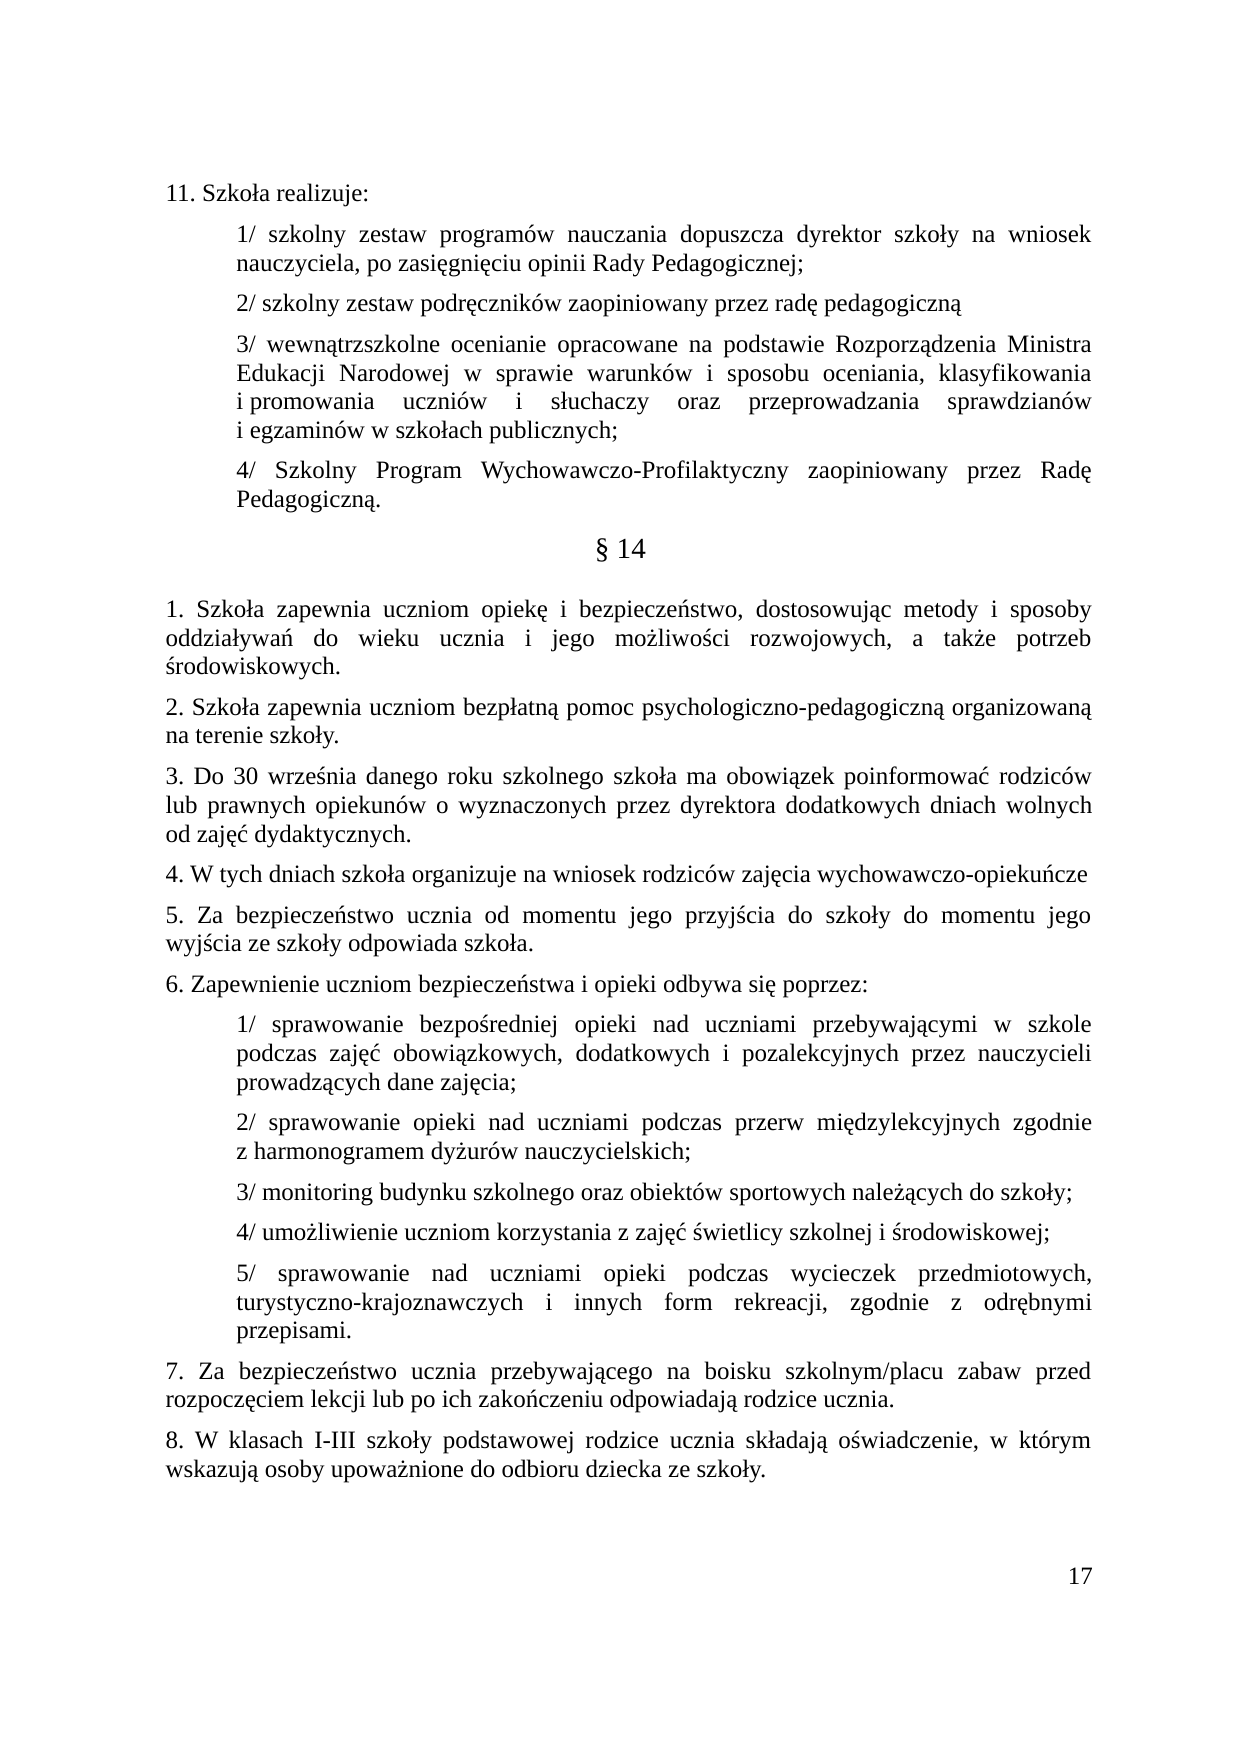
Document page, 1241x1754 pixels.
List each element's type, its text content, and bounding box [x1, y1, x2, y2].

subtitle 7. Za bezpieczeństwo ucznia przebywającego na boisku szkolnym/placu zabaw przed rozpoczęciem lekcji lub po ich zakończeniu odpowiadają rodzice ucznia. [165, 1356, 1092, 1413]
subtitle 3. Do 30 września danego roku szkolnego szkoła ma obowiązek poinformować rodziców lub prawnych opiekunów o wyznaczonych przez dyrektora dodatkowych dniach wolnych od zajęć dydaktycznych. [165, 761, 1092, 847]
subtitle 5/ sprawowanie nad uczniami opieki podczas wycieczek przedmiotowych, turystyczno-krajoznawczych i innych form rekreacji, zgodnie z odrębnymi przepisami. [236, 1258, 1092, 1344]
subtitle 4/ Szkolny Program Wychowawczo-Profilaktyczny zaopiniowany przez Radę Pedagogiczną. [236, 456, 1092, 513]
subtitle 5. Za bezpieczeństwo ucznia od momentu jego przyjścia do szkoły do momentu jego wyjścia ze szkoły odpowiada szkoła. [165, 900, 1092, 957]
subtitle 3/ monitoring budynku szkolnego oraz obiektów sportowych należących do szkoły; [236, 1177, 1092, 1206]
subtitle 2. Szkoła zapewnia uczniom bezpłatną pomoc psychologiczno-pedagogiczną organizowaną na terenie szkoły. [165, 692, 1092, 749]
subtitle 1/ sprawowanie bezpośredniej opieki nad uczniami przebywającymi w szkole podczas zajęć obowiązkowych, dodatkowych i pozalekcyjnych przez nauczycieli prowadzących dane zajęcia; [236, 1009, 1092, 1096]
subtitle § 14 [148, 531, 1092, 564]
subtitle 1. Szkoła zapewnia uczniom opiekę i bezpieczeństwo, dostosowując metody i sposoby oddziaływań do wieku ucznia i jego możliwości rozwojowych, a także potrzeb środowiskowych. [165, 594, 1092, 680]
subtitle 4. W tych dniach szkoła organizuje na wniosek rodziców zajęcia wychowawczo-opiekuńcze [165, 859, 1092, 888]
subtitle 11. Szkoła realizuje: [165, 178, 1092, 207]
subtitle 6. Zapewnienie uczniom bezpieczeństwa i opieki odbywa się poprzez: [165, 969, 1092, 998]
subtitle 4/ umożliwienie uczniom korzystania z zajęć świetlicy szkolnej i środowiskowej; [236, 1217, 1092, 1246]
subtitle 3/ wewnątrzszkolne ocenianie opracowane na podstawie Rozporządzenia Ministra Edukacji Narodowej w sprawie warunków i sposobu oceniania, klasyfikowania i promowania uczniów i słuchaczy oraz przeprowadzania sprawdzianów i egzaminów w szkołach publicznych; [236, 329, 1092, 444]
subtitle 8. W klasach I-III szkoły podstawowej rodzice ucznia składają oświadczenie, w którym wskazują osoby upoważnione do odbioru dziecka ze szkoły. [165, 1425, 1092, 1483]
subtitle 2/ sprawowanie opieki nad uczniami podczas przerw międzylekcyjnych zgodnie z harmonogramem dyżurów nauczycielskich; [236, 1107, 1092, 1165]
subtitle 1/ szkolny zestaw programów nauczania dopuszcza dyrektor szkoły na wniosek nauczyciela, po zasięgnięciu opinii Rady Pedagogicznej; [236, 219, 1092, 277]
subtitle 2/ szkolny zestaw podręczników zaopiniowany przez radę pedagogiczną [236, 288, 1092, 317]
